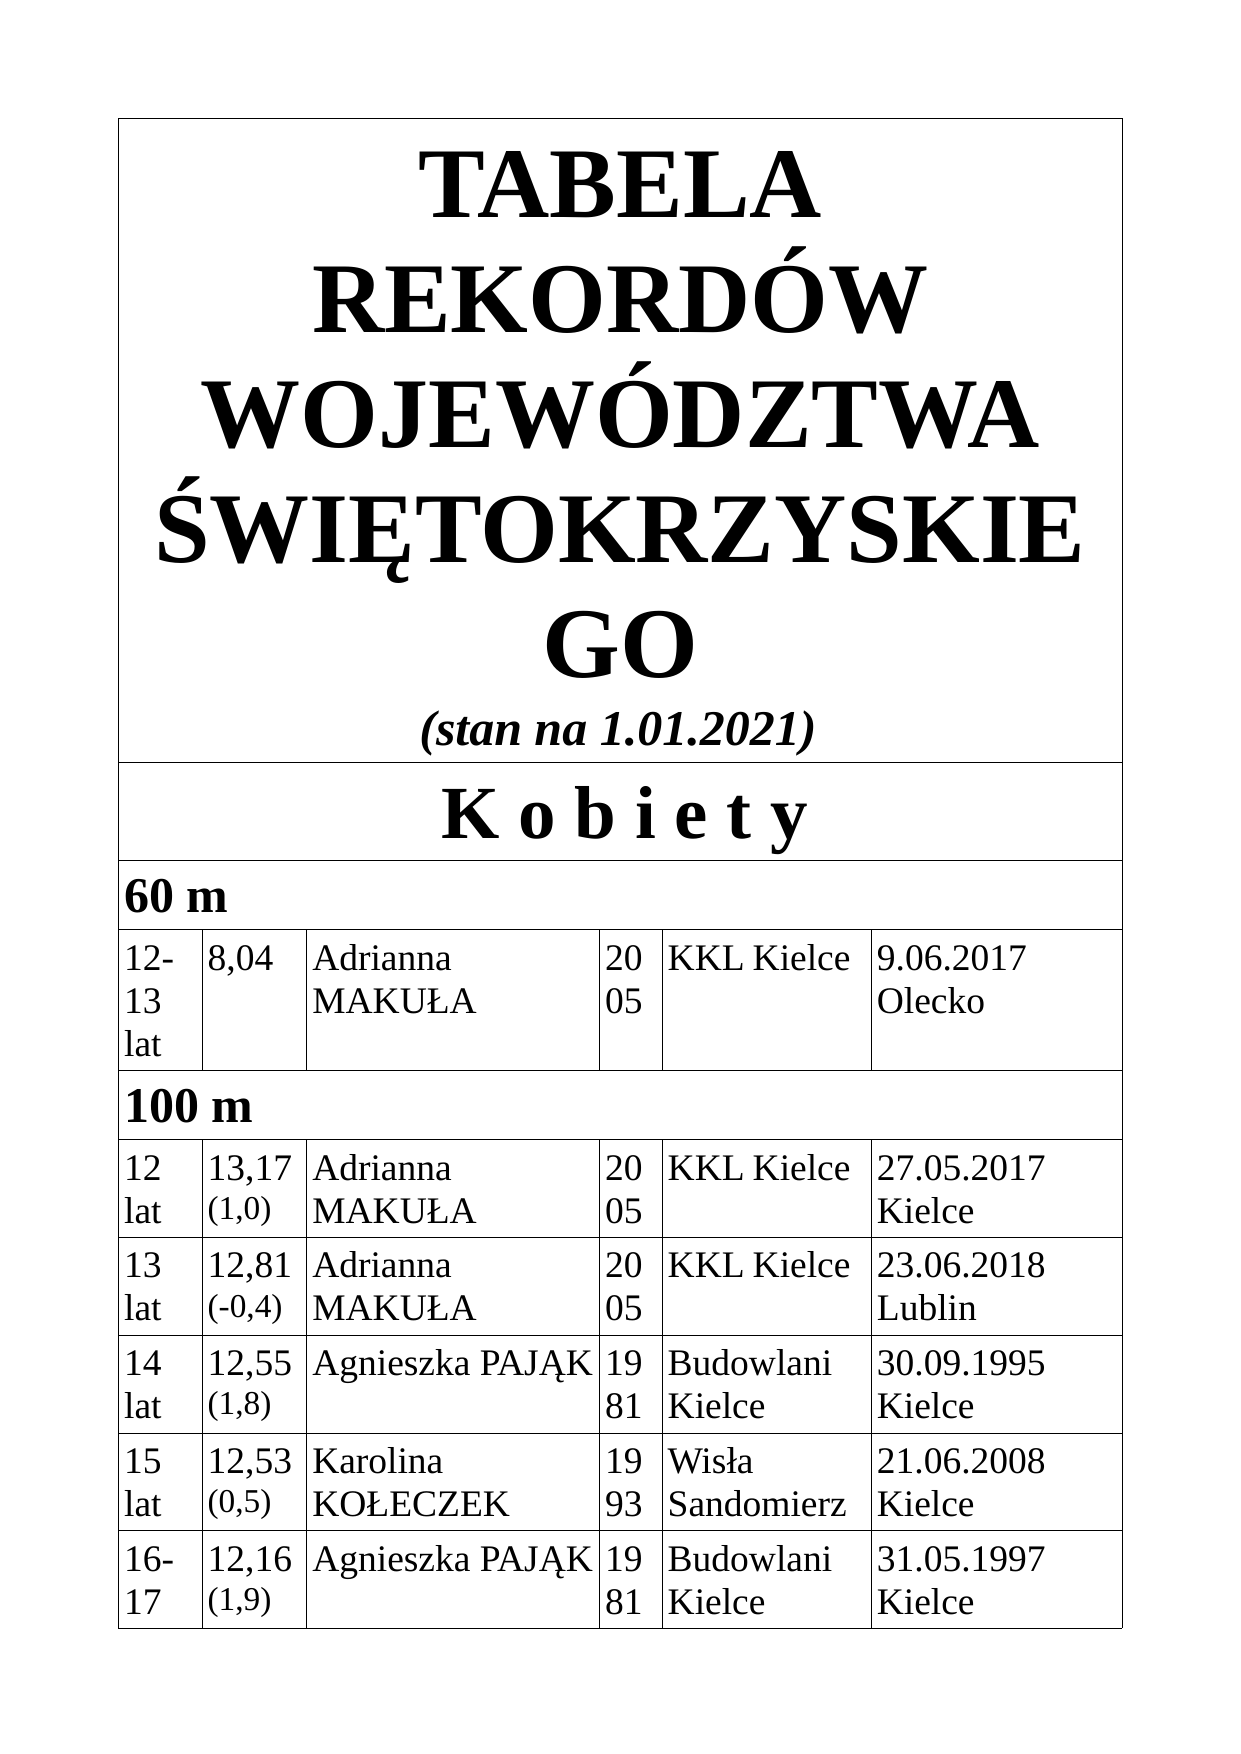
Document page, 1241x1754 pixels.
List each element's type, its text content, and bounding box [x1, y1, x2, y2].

table_cell 100 m [119, 1071, 1122, 1139]
table_cell 2005 [600, 1238, 662, 1335]
table_cell 60 m [119, 861, 1122, 929]
table_cell 12,53 (0,5) [203, 1434, 306, 1530]
table_header TABELA REKORDÓW WOJEWÓDZTWA ŚWIĘTOKRZYSKIEGO (stan na 1.01.2021) [119, 119, 1122, 762]
table_cell Karolina KOŁECZEK [307, 1434, 599, 1530]
table_cell 2005 [600, 1140, 662, 1237]
table_cell 9.06.2017 Olecko [872, 930, 1122, 1070]
table_cell 23.06.2018 Lublin [872, 1238, 1122, 1335]
table_cell Wisła Sandomierz [663, 1434, 871, 1530]
table_cell 15 lat [119, 1434, 202, 1530]
table_cell Agnieszka PAJĄK [307, 1336, 599, 1432]
table_cell 1981 [600, 1336, 662, 1432]
table_cell 12-13 lat [119, 930, 202, 1070]
table_cell 27.05.2017 Kielce [872, 1140, 1122, 1237]
table_cell 1993 [600, 1434, 662, 1530]
table_cell K o b i e t y [119, 763, 1122, 860]
table_cell 12,55 (1,8) [203, 1336, 306, 1432]
table_cell KKL Kielce [663, 1238, 871, 1335]
table_cell KKL Kielce [663, 930, 871, 1070]
table_cell 14 lat [119, 1336, 202, 1432]
table_cell 13 lat [119, 1238, 202, 1335]
table_cell Budowlani Kielce [663, 1336, 871, 1432]
table_cell KKL Kielce [663, 1140, 871, 1237]
table_cell Budowlani Kielce [663, 1531, 871, 1628]
table_cell Adrianna MAKUŁA [307, 930, 599, 1070]
table_cell 30.09.1995 Kielce [872, 1336, 1122, 1432]
table_cell Agnieszka PAJĄK [307, 1531, 599, 1628]
table_cell Adrianna MAKUŁA [307, 1140, 599, 1237]
table_cell 21.06.2008 Kielce [872, 1434, 1122, 1530]
table_cell 13,17 (1,0) [203, 1140, 306, 1237]
table_cell 12 lat [119, 1140, 202, 1237]
table_cell 8,04 [203, 930, 306, 1070]
table_cell 31.05.1997 Kielce [872, 1531, 1122, 1628]
table_cell Adrianna MAKUŁA [307, 1238, 599, 1335]
table_cell 1981 [600, 1531, 662, 1628]
table_cell 12,16 (1,9) [203, 1531, 306, 1628]
table_cell 16-17 [119, 1531, 202, 1628]
table_cell 2005 [600, 930, 662, 1070]
table_cell 12,81 (-0,4) [203, 1238, 306, 1335]
